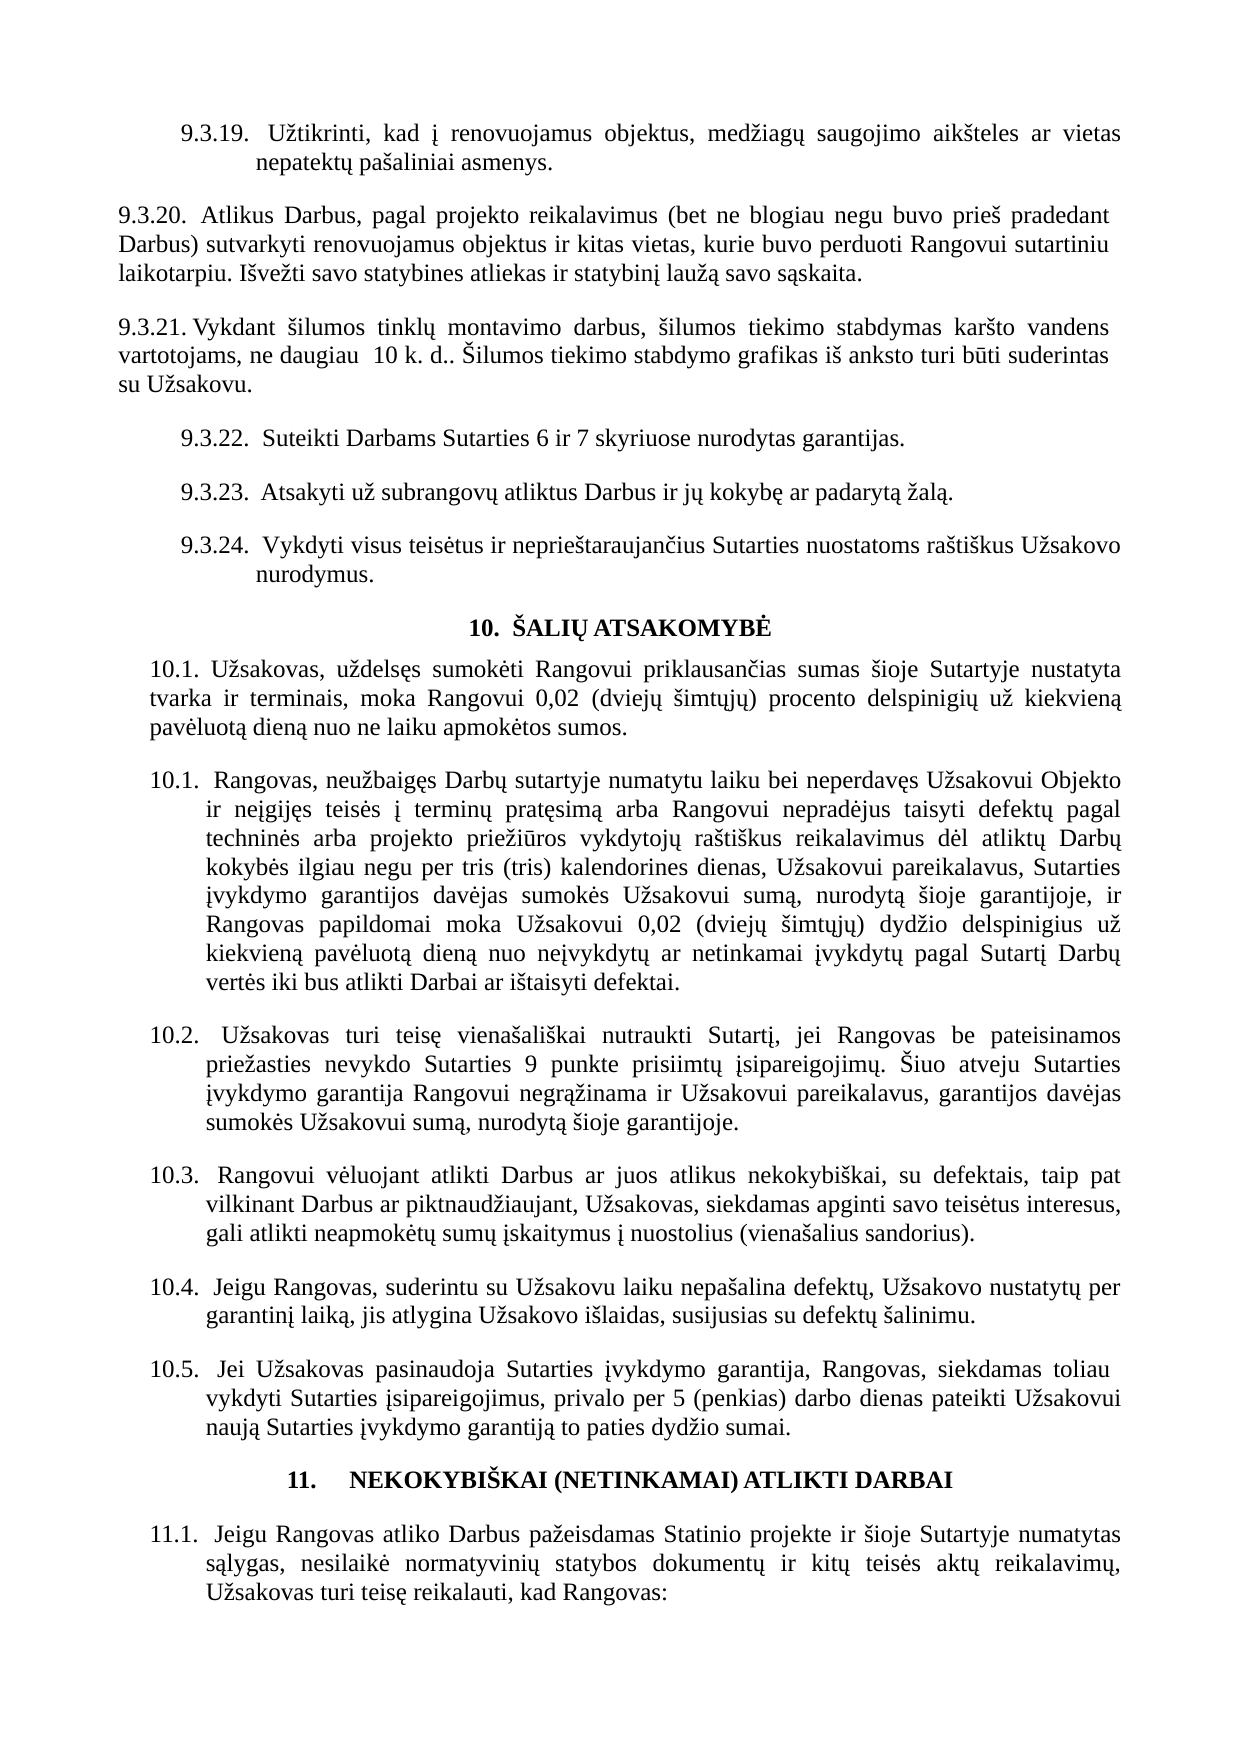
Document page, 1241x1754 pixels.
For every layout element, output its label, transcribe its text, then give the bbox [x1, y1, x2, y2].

list Rangovas, neužbaigęs Darbų sutartyje numatytu laiku bei neperdavęs Užsakovui Objekto ir neįgijęs teisės į terminų pratęsimą arba Rangovui nepradėjus taisyti defektų pagal techninės arba projekto priežiūros vykdytojų raštiškus reikalavimus dėl atliktų Darbų kokybės ilgiau negu per tris (tris) kalendorines dienas, Užsakovui pareikalavus, Sutarties įvykdymo garantijos davėjas sumokės Užsakovui sumą, nurodytą šioje garantijoje, ir Rangovas papildomai moka Užsakovui 0,02 (dviejų šimtųjų) dydžio delspinigius už kiekvieną pavėluotą dieną nuo neįvykdytų ar netinkamai įvykdytų pagal Sutartį Darbų vertės iki bus atlikti Darbai ar ištaisyti defektai. [149, 766, 1122, 996]
list Atlikus Darbus, pagal projekto reikalavimus (bet ne blogiau negu buvo prieš pradedant Darbus) sutvarkyti renovuojamus objektus ir kitas vietas, kurie buvo perduoti Rangovui sutartiniu laikotarpiu. Išvežti savo statybines atliekas ir statybinį laužą savo sąskaita. [118, 201, 1110, 287]
list Jeigu Rangovas atliko Darbus pažeisdamas Statinio projekte ir šioje Sutartyje numatytas sąlygas, nesilaikė normatyvinių statybos dokumentų ir kitų teisės aktų reikalavimų, Užsakovas turi teisę reikalauti, kad Rangovas: [149, 1519, 1122, 1606]
list Jeigu Rangovas, suderintu su Užsakovu laiku nepašalina defektų, Užsakovo nustatytų per garantinį laiką, jis atlygina Užsakovo išlaidas, susijusias su defektų šalinimu. [149, 1272, 1122, 1329]
list Atsakyti už subrangovų atliktus Darbus ir jų kokybę ar padarytą žalą. [181, 477, 1122, 506]
text 10.1. Užsakovas, uždelsęs sumokėti Rangovui priklausančias sumas šioje Sutartyje nustatyta tvarka ir terminais, moka Rangovui 0,02 (dviejų šimtųjų) procento delspinigių už kiekvieną pavėluotą dieną nuo ne laiku apmokėtos sumos. [149, 654, 1122, 741]
list Užtikrinti, kad į renovuojamus objektus, medžiagų saugojimo aikšteles ar vietas nepatektų pašaliniai asmenys. [181, 118, 1122, 176]
list Nekokybiškai (netinkamai) atlikti darbai [118, 1466, 1122, 1494]
list Vykdant šilumos tinklų montavimo darbus, šilumos tiekimo stabdymas karšto vandens vartotojams, ne daugiau 10 k. d.. Šilumos tiekimo stabdymo grafikas iš anksto turi būti suderintas su Užsakovu. [118, 312, 1110, 398]
list Rangovui vėluojant atlikti Darbus ar juos atlikus nekokybiškai, su defektais, taip pat vilkinant Darbus ar piktnaudžiaujant, Užsakovas, siekdamas apginti savo teisėtus interesus, gali atlikti neapmokėtų sumų įskaitymus į nuostolius (vienašalius sandorius). [149, 1161, 1122, 1247]
list Užsakovas turi teisę vienašališkai nutraukti Sutartį, jei Rangovas be pateisinamos priežasties nevykdo Sutarties 9 punkte prisiimtų įsipareigojimų. Šiuo atveju Sutarties įvykdymo garantija Rangovui negrąžinama ir Užsakovui pareikalavus, garantijos davėjas sumokės Užsakovui sumą, nurodytą šioje garantijoje. [149, 1021, 1122, 1136]
list ŠALIŲ ATSAKOMYBĖ [118, 613, 1122, 642]
list Vykdyti visus teisėtus ir neprieštaraujančius Sutarties nuostatoms raštiškus Užsakovo nurodymus. [181, 531, 1122, 588]
list Jei Užsakovas pasinaudoja Sutarties įvykdymo garantija, Rangovas, siekdamas toliau vykdyti Sutarties įsipareigojimus, privalo per 5 (penkias) darbo dienas pateikti Užsakovui naują Sutarties įvykdymo garantiją to paties dydžio sumai. [149, 1354, 1122, 1441]
list Suteikti Darbams Sutarties 6 ir 7 skyriuose nurodytas garantijas. [181, 423, 1122, 452]
